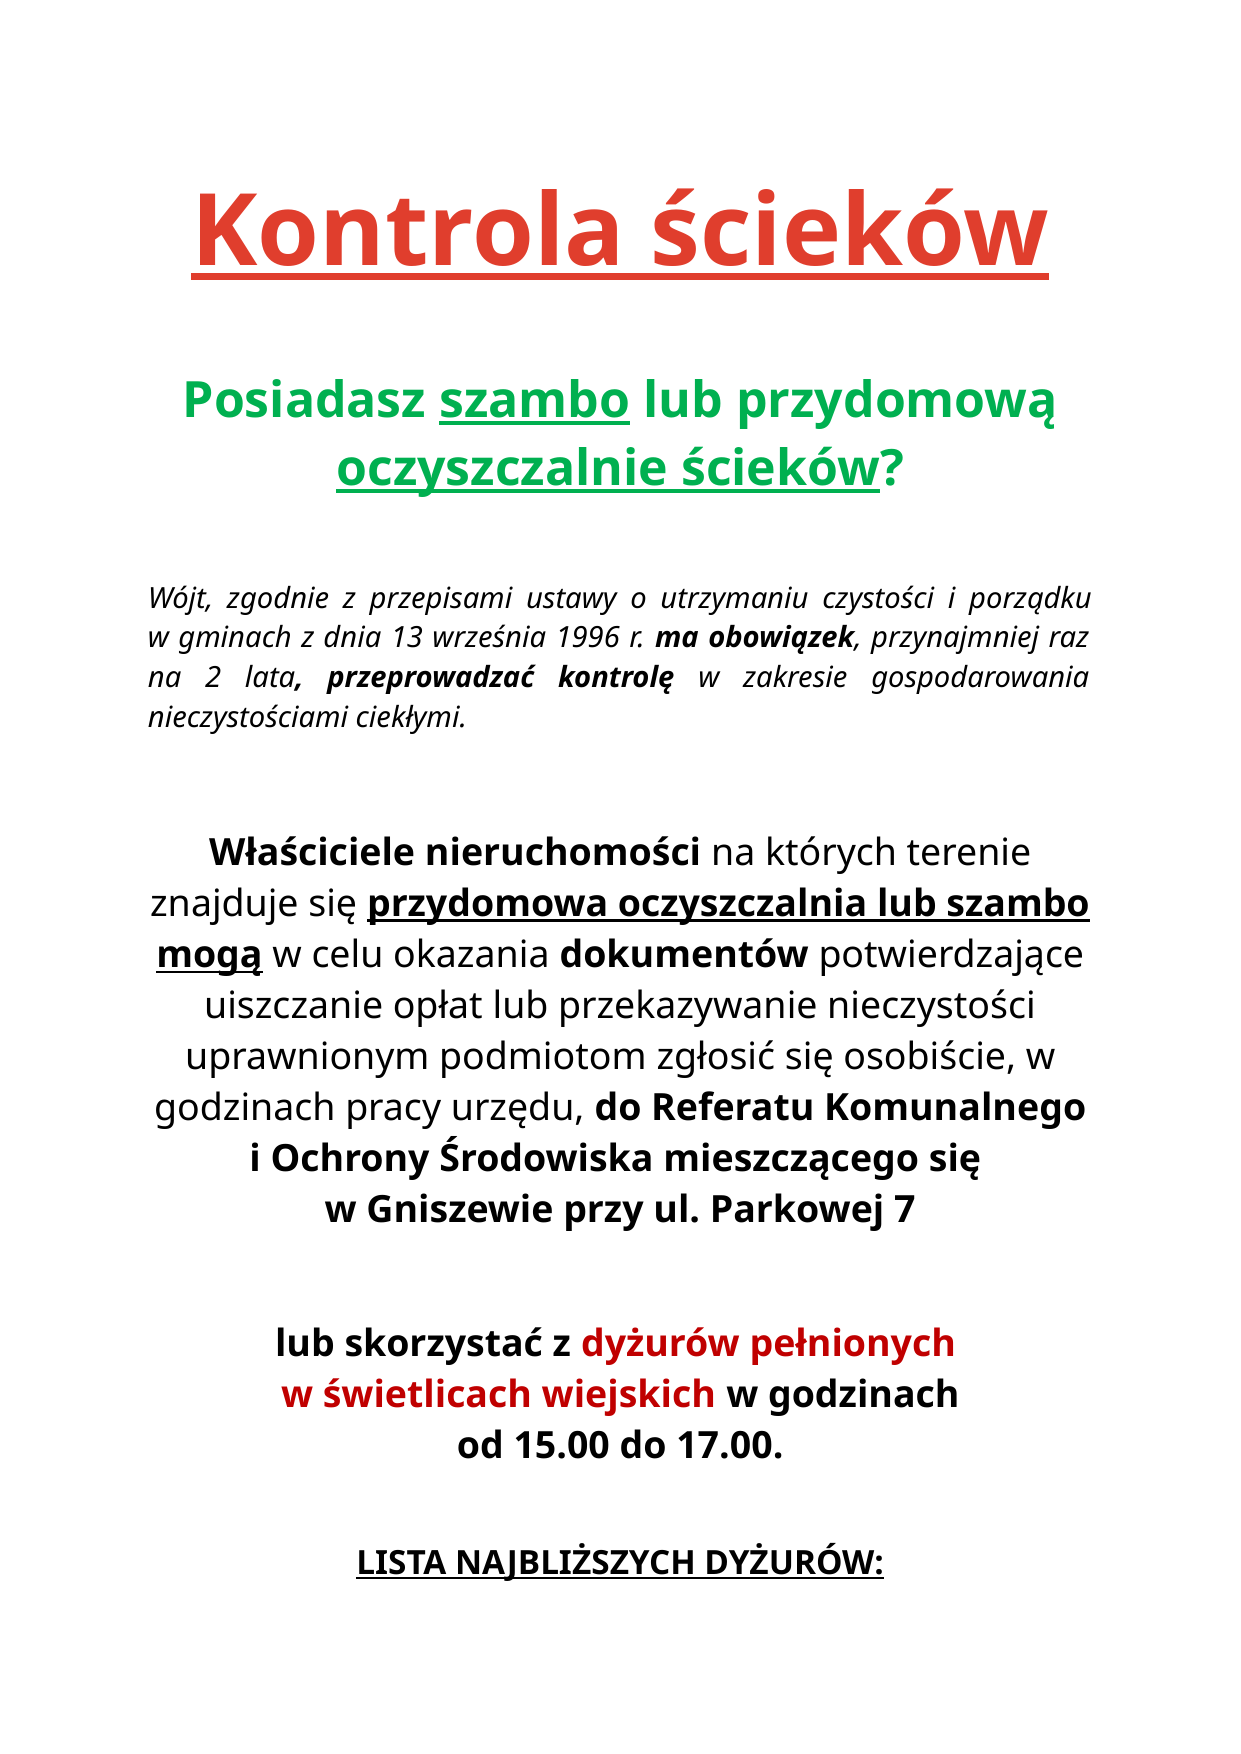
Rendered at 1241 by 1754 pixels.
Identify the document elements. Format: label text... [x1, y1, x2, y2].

text Posiadasz szambo lub przydomową oczyszczalnie ścieków? [148, 364, 1093, 500]
text Właściciele nieruchomości na których terenie znajduje się przydomowa oczyszczalnia lub szambo mogą w celu okazania dokumentów potwierdzające uiszczanie opłat lub przekazywanie nieczystości uprawnionym podmiotom zgłosić się osobiście, w godzinach pracy urzędu, do Referatu Komunalnego i Ochrony Środowiska mieszczącego się w Gniszewie przy ul. Parkowej 7 [148, 825, 1093, 1233]
text Kontrola ścieków [148, 158, 1093, 294]
text Wójt, zgodnie z przepisami ustawy o utrzymaniu czystości i porządku w gminach z dnia 13 września 1996 r. ma obowiązek, przynajmniej raz na 2 lata, przeprowadzać kontrolę w zakresie gospodarowania nieczystościami ciekłymi. [148, 577, 1093, 736]
text LISTA NAJBLIŻSZYCH DYŻURÓW: [148, 1539, 1093, 1584]
text lub skorzystać z dyżurów pełnionych w świetlicach wiejskich w godzinach od 15.00 do 17.00. [148, 1316, 1093, 1469]
